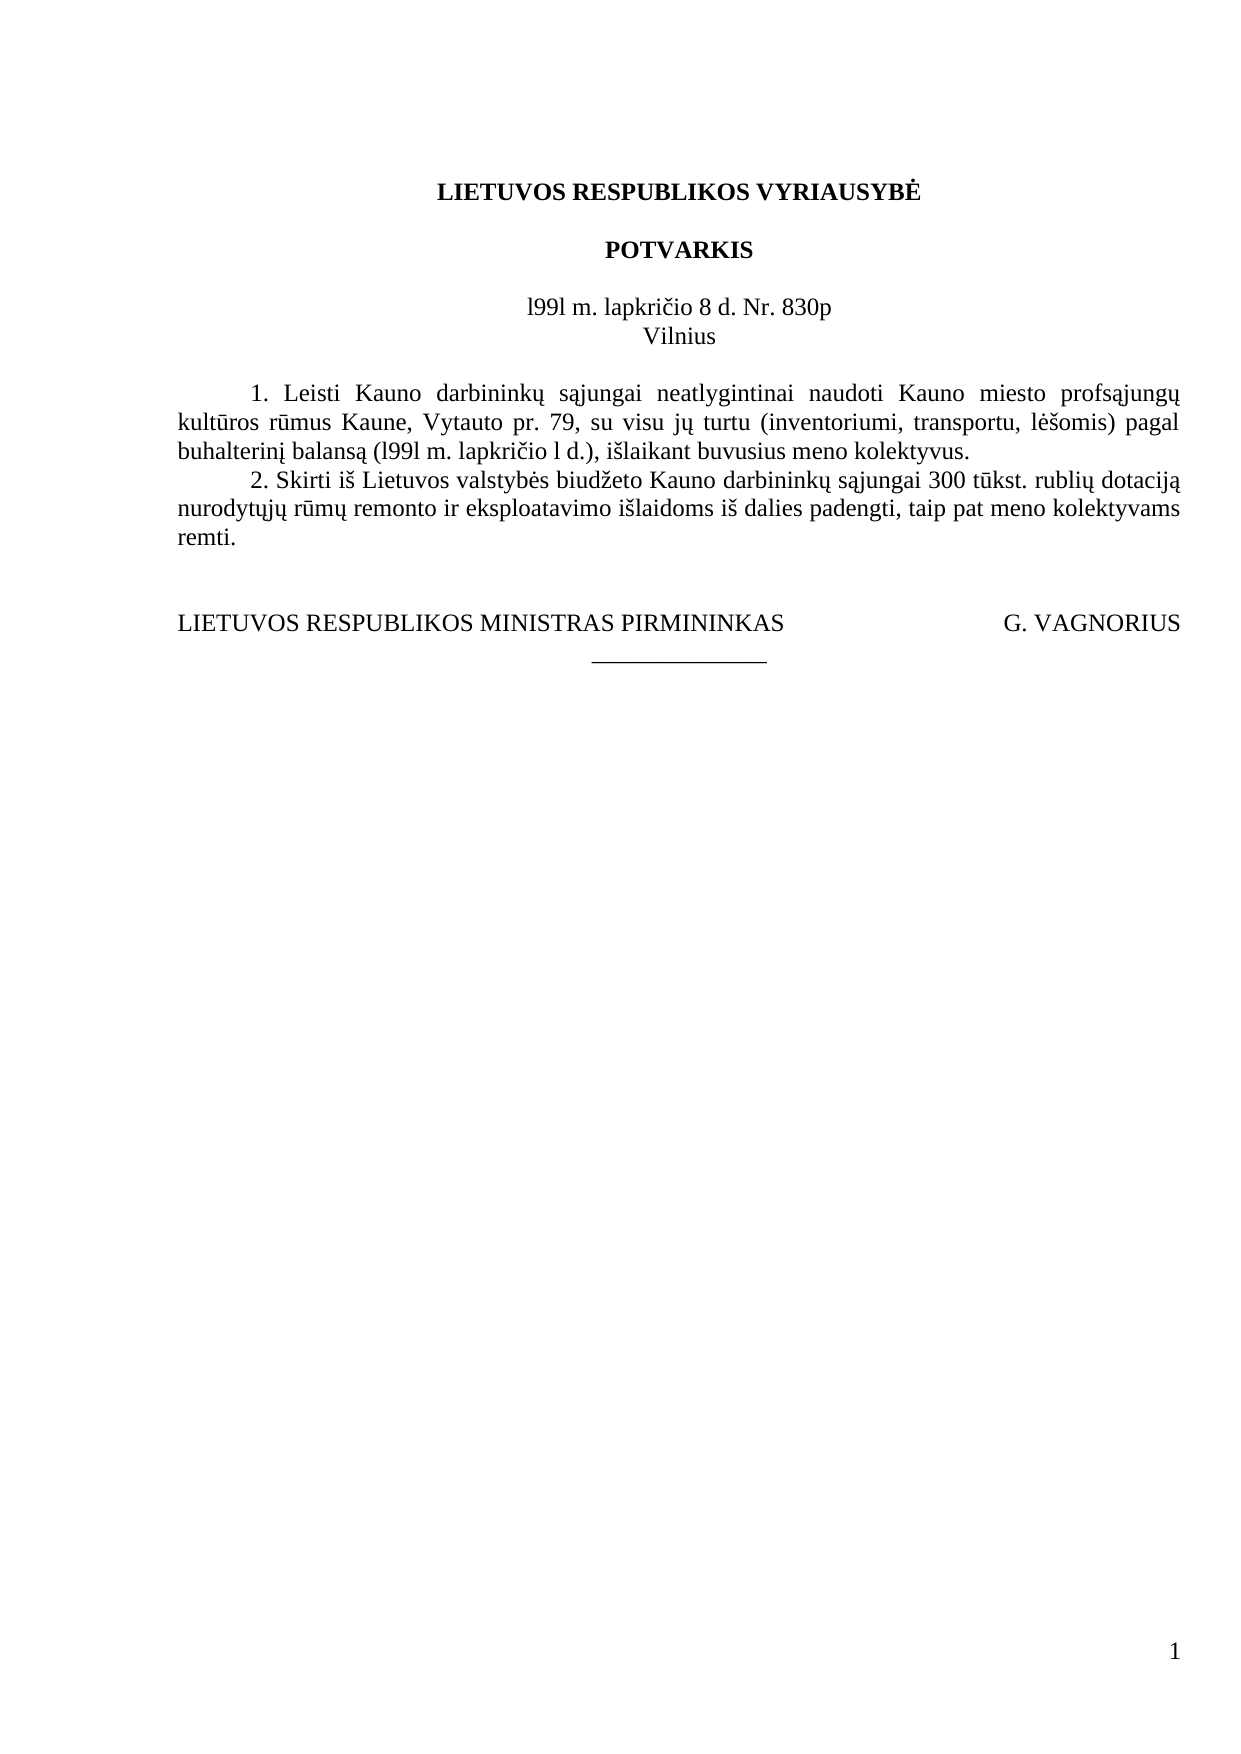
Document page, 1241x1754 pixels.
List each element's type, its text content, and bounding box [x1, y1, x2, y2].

text l99l m. lapkričio 8 d. Nr. 830p [177, 292, 1181, 321]
text ______________ [177, 637, 1181, 666]
text 1. Leisti Kauno darbininkų sąjungai neatlygintinai naudoti Kauno miesto profsąjungų kultūros rūmus Kaune, Vytauto pr. 79, su visu jų turtu (inventoriumi, transportu, lėšomis) pagal buhalterinį balansą (l99l m. lapkričio l d.), išlaikant buvusius meno kolektyvus. [177, 378, 1181, 465]
text 2. Skirti iš Lietuvos valstybės biudžeto Kauno darbininkų sąjungai 300 tūkst. rublių dotaciją nurodytųjų rūmų remonto ir eksploatavimo išlaidoms iš dalies padengti, taip pat meno kolektyvams remti. [177, 465, 1181, 551]
text Vilnius [177, 321, 1181, 350]
text POTVARKIS [177, 235, 1181, 263]
text LIETUVOS RESPUBLIKOS MINISTRAS PIRMININKAS G. VAGNORIUS [177, 608, 1181, 637]
text LIETUVOS RESPUBLIKOS VYRIAUSYBĖ [177, 177, 1181, 206]
